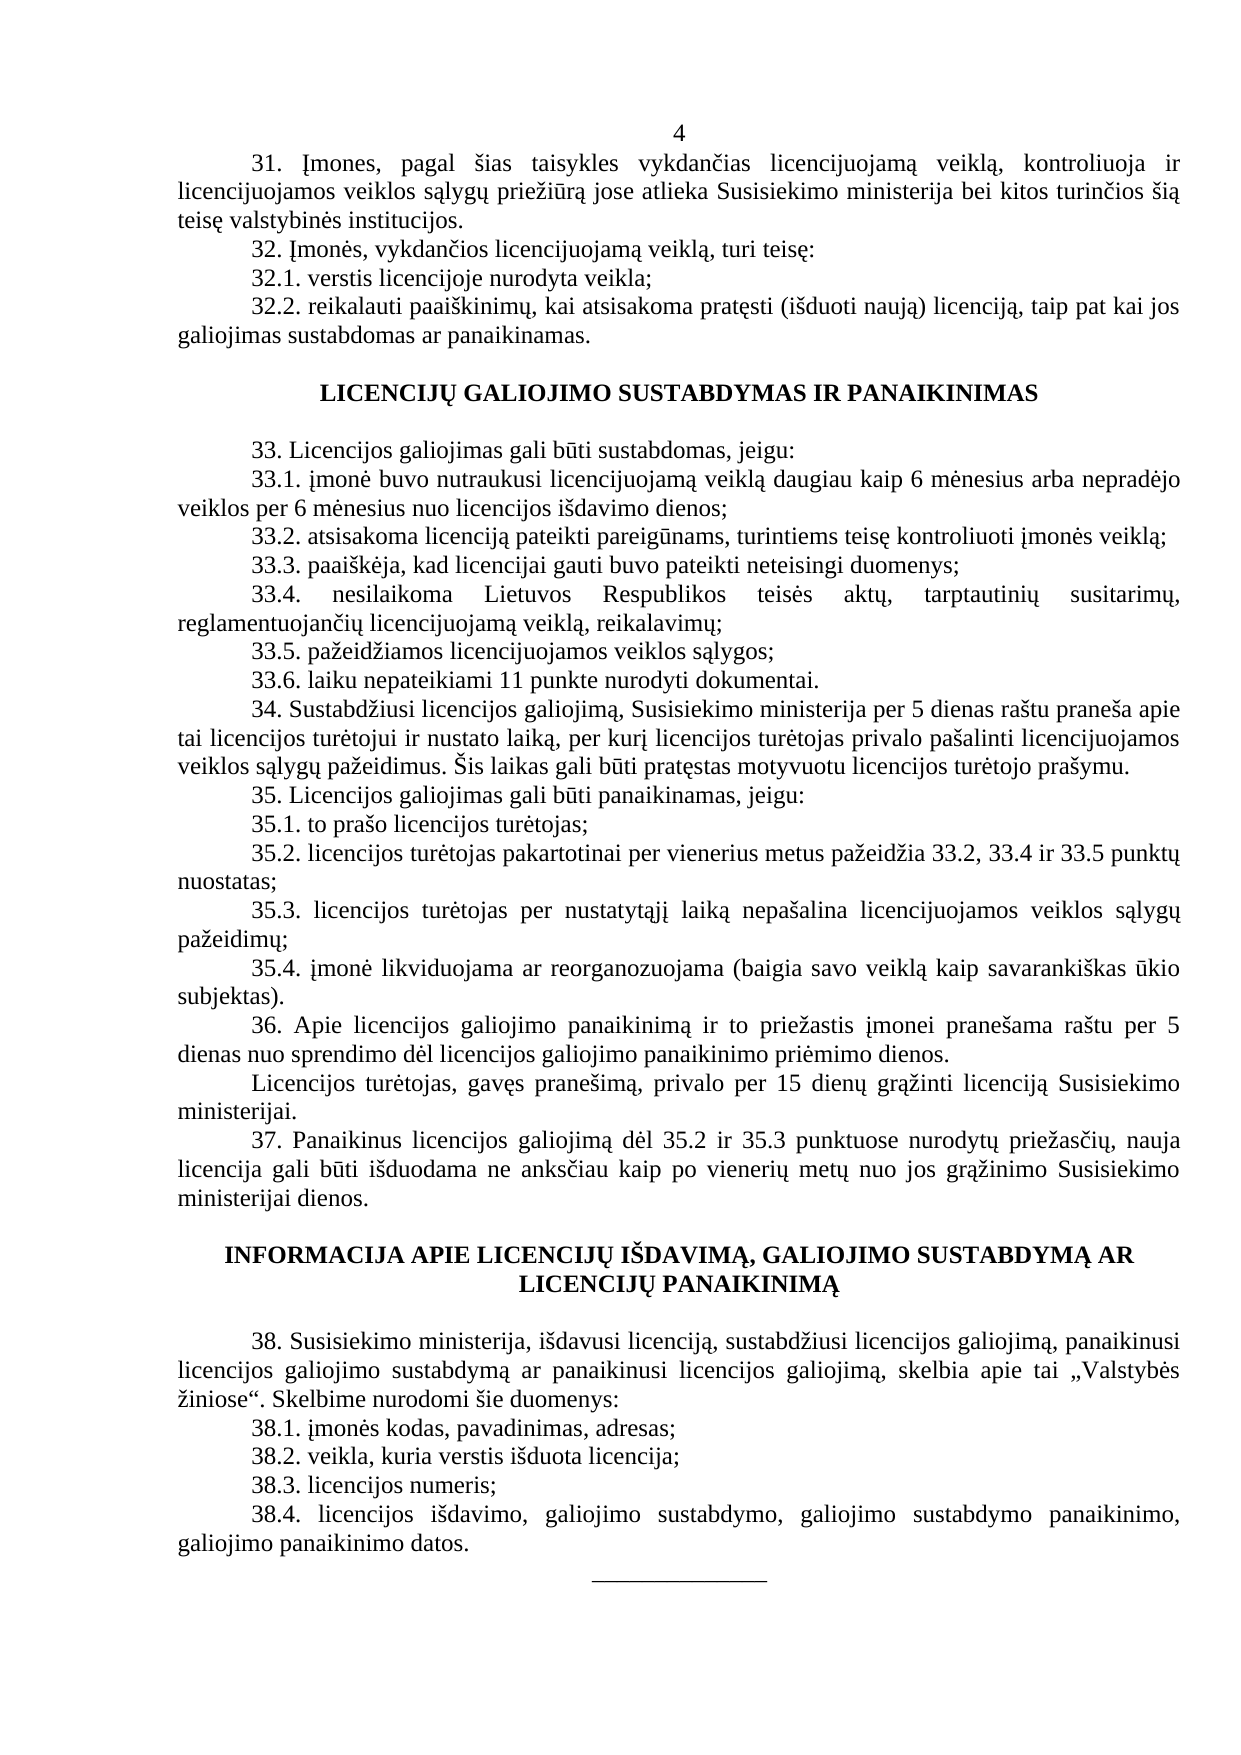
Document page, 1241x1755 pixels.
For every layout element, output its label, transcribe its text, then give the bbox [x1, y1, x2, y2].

text 33. Licencijos galiojimas gali būti sustabdomas, jeigu: [177, 435, 1181, 464]
text Licencijos turėtojas, gavęs pranešimą, privalo per 15 dienų grąžinti licenciją Susisiekimo ministerijai. [177, 1068, 1181, 1125]
text 33.1. įmonė buvo nutraukusi licencijuojamą veiklą daugiau kaip 6 mėnesius arba nepradėjo veiklos per 6 mėnesius nuo licencijos išdavimo dienos; [177, 464, 1181, 521]
text 36. Apie licencijos galiojimo panaikinimą ir to priežastis įmonei pranešama raštu per 5 dienas nuo sprendimo dėl licencijos galiojimo panaikinimo priėmimo dienos. [177, 1010, 1181, 1068]
text 33.2. atsisakoma licenciją pateikti pareigūnams, turintiems teisę kontroliuoti įmonės veiklą; [177, 521, 1181, 550]
text 33.4. nesilaikoma Lietuvos Respublikos teisės aktų, tarptautinių susitarimų, reglamentuojančių licencijuojamą veiklą, reikalavimų; [177, 579, 1181, 636]
text 35.4. įmonė likviduojama ar reorganozuojama (baigia savo veiklą kaip savarankiškas ūkio subjektas). [177, 953, 1181, 1010]
text 35. Licencijos galiojimas gali būti panaikinamas, jeigu: [177, 780, 1181, 809]
text 32. Įmonės, vykdančios licencijuojamą veiklą, turi teisę: [177, 234, 1181, 263]
text 38.2. veikla, kuria verstis išduota licencija; [177, 1441, 1181, 1470]
text 38. Susisiekimo ministerija, išdavusi licenciją, sustabdžiusi licencijos galiojimą, panaikinusi licencijos galiojimo sustabdymą ar panaikinusi licencijos galiojimą, skelbia apie tai „Valstybės žiniose“. Skelbime nurodomi šie duomenys: [177, 1326, 1181, 1413]
text Licencijų galiojimo sustabdymas ir panaikinimas [177, 378, 1181, 406]
text 35.2. licencijos turėtojas pakartotinai per vienerius metus pažeidžia 33.2, 33.4 ir 33.5 punktų nuostatas; [177, 838, 1181, 895]
text 37. Panaikinus licencijos galiojimą dėl 35.2 ir 35.3 punktuose nurodytų priežasčių, nauja licencija gali būti išduodama ne anksčiau kaip po vienerių metų nuo jos grąžinimo Susisiekimo ministerijai dienos. [177, 1125, 1181, 1211]
text 33.3. paaiškėja, kad licencijai gauti buvo pateikti neteisingi duomenys; [177, 550, 1181, 579]
text 33.5. pažeidžiamos licencijuojamos veiklos sąlygos; [177, 636, 1181, 665]
text 35.1. to prašo licencijos turėtojas; [177, 809, 1181, 838]
text 38.1. įmonės kodas, pavadinimas, adresas; [177, 1413, 1181, 1441]
text 34. Sustabdžiusi licencijos galiojimą, Susisiekimo ministerija per 5 dienas raštu praneša apie tai licencijos turėtojui ir nustato laiką, per kurį licencijos turėtojas privalo pašalinti licencijuojamos veiklos sąlygų pažeidimus. Šis laikas gali būti pratęstas motyvuotu licencijos turėtojo prašymu. [177, 694, 1181, 780]
text 33.6. laiku nepateikiami 11 punkte nurodyti dokumentai. [177, 665, 1181, 694]
text 32.1. verstis licencijoje nurodyta veikla; [177, 263, 1181, 291]
text 32.2. reikalauti paaiškinimų, kai atsisakoma pratęsti (išduoti naują) licenciją, taip pat kai jos galiojimas sustabdomas ar panaikinamas. [177, 291, 1181, 349]
text 31. Įmones, pagal šias taisykles vykdančias licencijuojamą veiklą, kontroliuoja ir licencijuojamos veiklos sąlygų priežiūrą jose atlieka Susisiekimo ministerija bei kitos turinčios šią teisę valstybinės institucijos. [177, 148, 1181, 234]
text 38.4. licencijos išdavimo, galiojimo sustabdymo, galiojimo sustabdymo panaikinimo, galiojimo panaikinimo datos. [177, 1499, 1181, 1556]
text 35.3. licencijos turėtojas per nustatytąjį laiką nepašalina licencijuojamos veiklos sąlygų pažeidimų; [177, 895, 1181, 953]
text ______________ [177, 1556, 1181, 1585]
text Informacija apie licencijų išdavimą, galiojimo sustabdymą ar licencijų panaikinimą [177, 1240, 1181, 1298]
text 38.3. licencijos numeris; [177, 1470, 1181, 1499]
